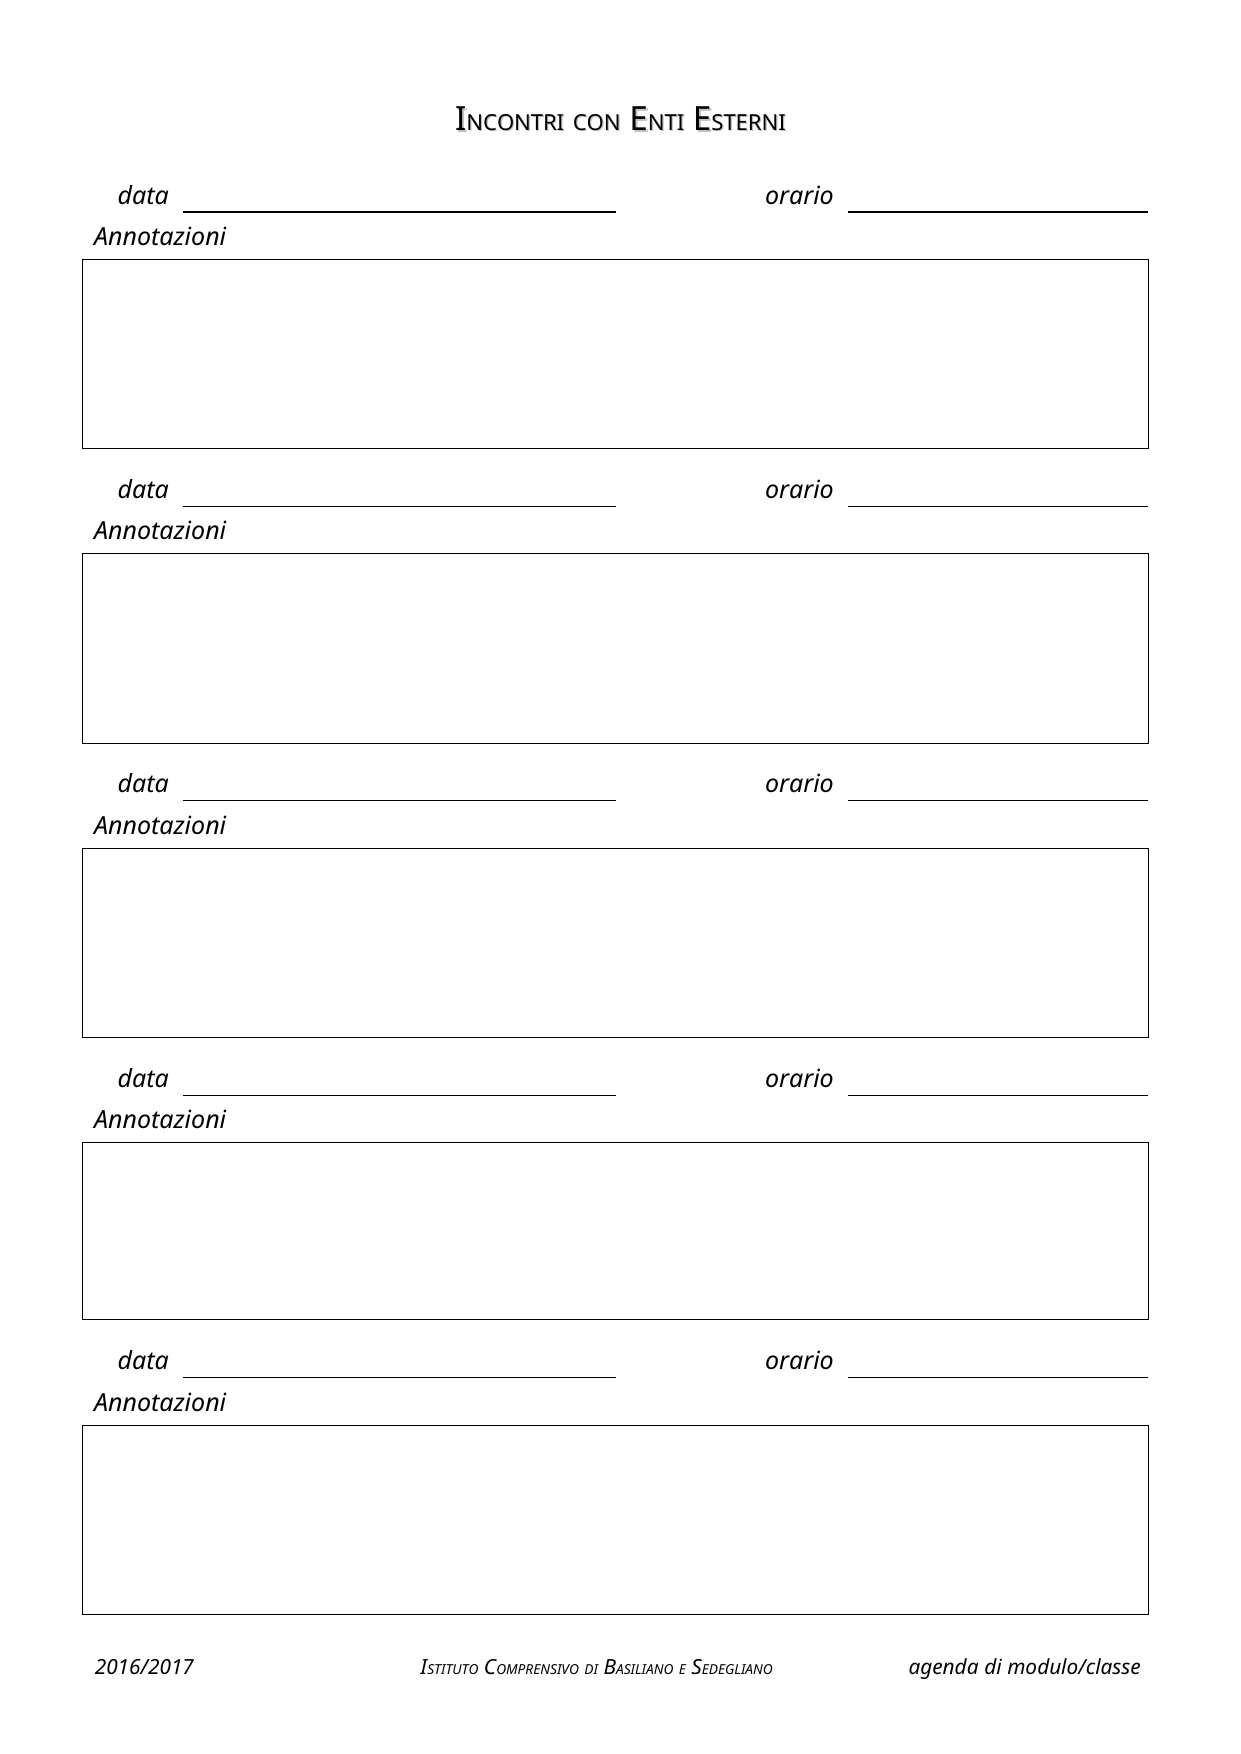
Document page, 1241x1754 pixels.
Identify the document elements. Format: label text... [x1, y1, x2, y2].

table_header [848, 178, 1149, 211]
table_header [848, 1343, 1149, 1377]
table_header data [83, 766, 183, 800]
table_cell Annotazioni [83, 1095, 1149, 1142]
table_cell [83, 260, 1148, 448]
table_header data [83, 1343, 183, 1377]
table_cell Annotazioni [83, 211, 1149, 259]
table_header [183, 1061, 616, 1094]
table_header orario [616, 178, 848, 211]
table_cell [83, 554, 1148, 742]
table_header [848, 472, 1149, 506]
table_header [848, 766, 1149, 800]
table_cell Annotazioni [83, 1377, 1149, 1424]
table_header orario [616, 766, 848, 800]
table_header data [83, 178, 183, 211]
table_header [183, 178, 616, 211]
table_header orario [616, 472, 848, 506]
table_header [183, 1343, 616, 1377]
table_cell [83, 1426, 1148, 1614]
table_header [183, 472, 616, 506]
text Incontri con Enti Esterni [94, 94, 1146, 140]
table_header [183, 766, 616, 800]
table_cell Annotazioni [83, 800, 1149, 848]
table_header orario [616, 1343, 848, 1377]
table_header data [83, 1061, 183, 1094]
table_cell Annotazioni [83, 506, 1149, 553]
table_header data [83, 472, 183, 506]
table_header [848, 1061, 1149, 1094]
table_cell [83, 1143, 1148, 1319]
table_cell [83, 849, 1148, 1037]
table_header orario [616, 1061, 848, 1094]
